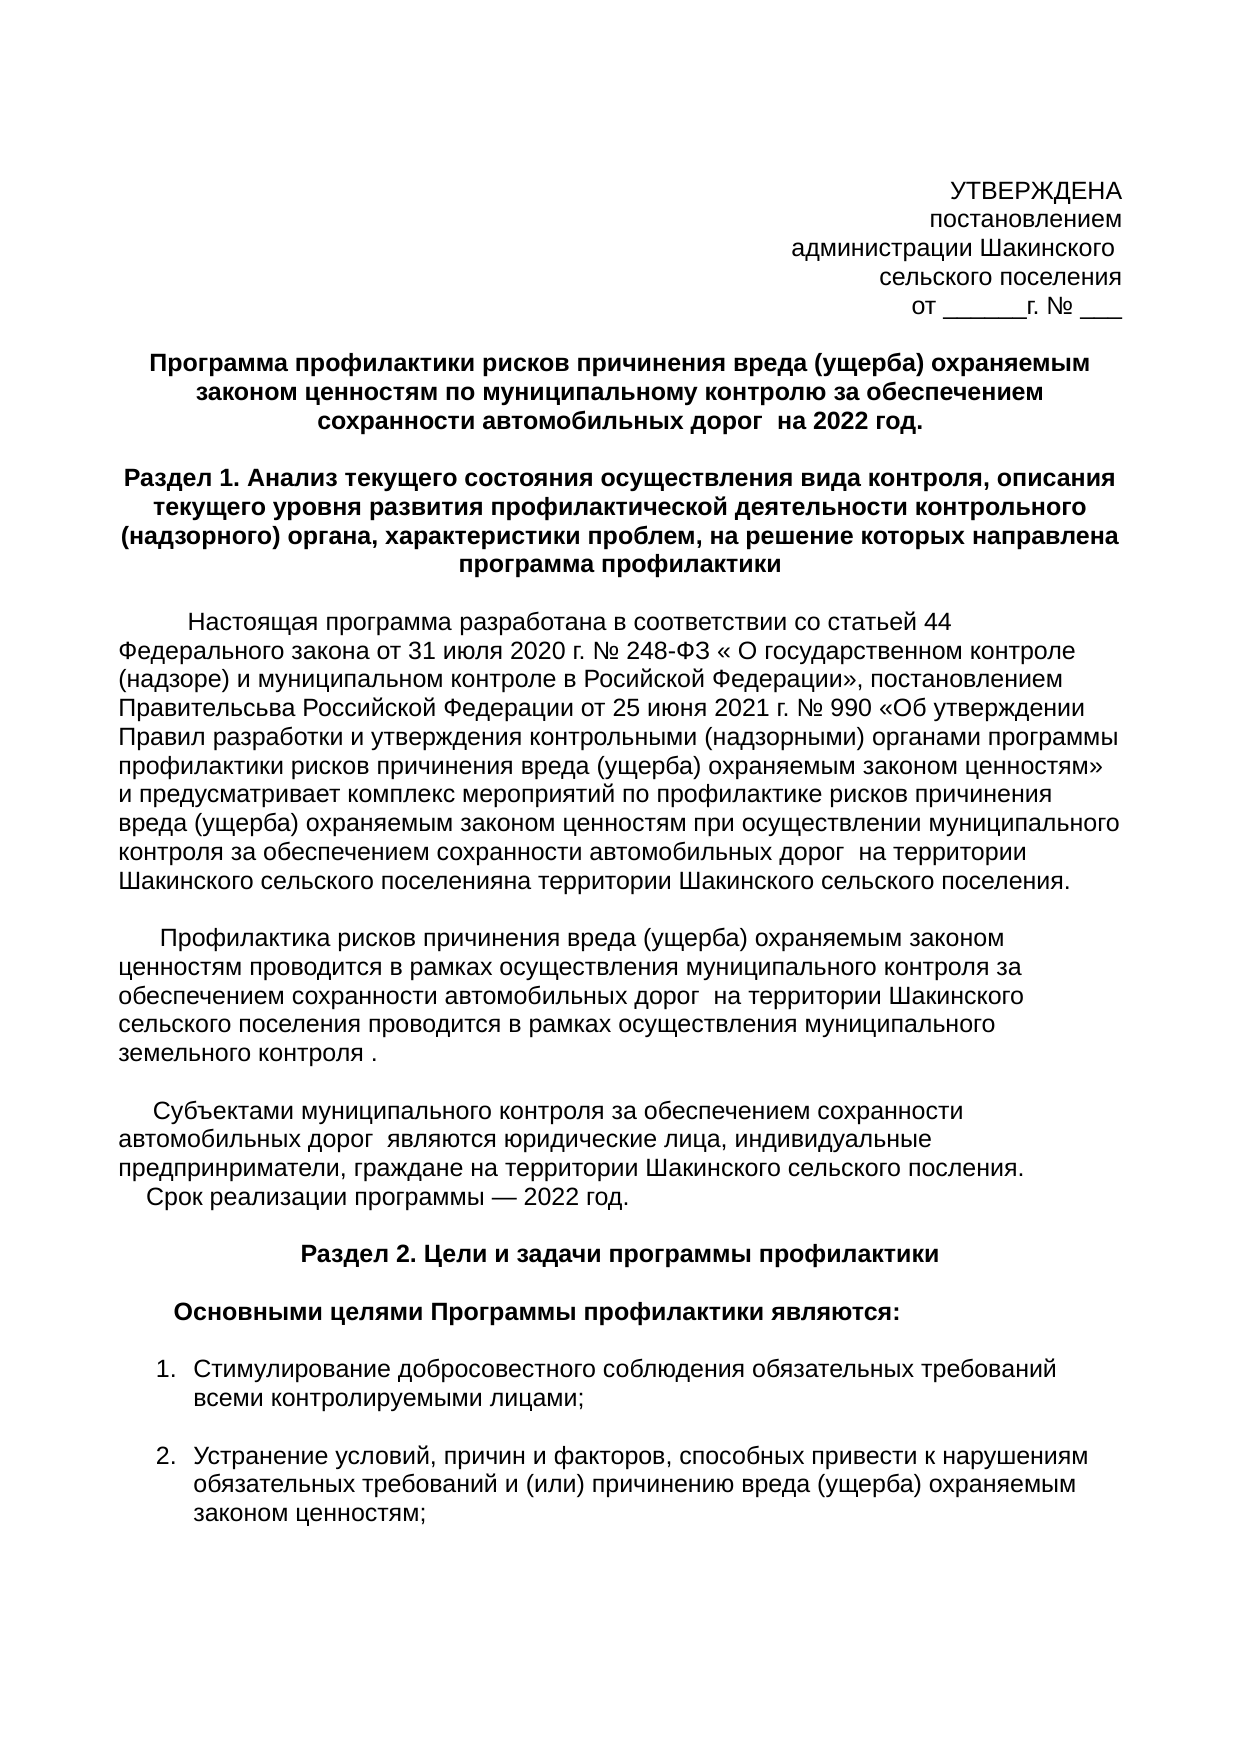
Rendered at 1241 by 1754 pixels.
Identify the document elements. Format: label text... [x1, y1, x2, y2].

title Настоящая программа разработана в соответствии со статьей 44 Федерального закона от 31 июля 2020 г. № 248-ФЗ « О государственном контроле (надзоре) и муниципальном контроле в Росийской Федерации», постановлением Правительсьва Российской Федерации от 25 июня 2021 г. № 990 «Об утверждении Правил разработки и утверждения контрольными (надзорными) органами программы профилактики рисков причинения вреда (ущерба) охраняемым законом ценностям» и предусматривает комплекс мероприятий по профилактике рисков причинения вреда (ущерба) охраняемым законом ценностям при осуществлении муниципального контроля за обеспечением сохранности автомобильных дорог на территории Шакинского сельского поселенияна территории Шакинского сельского поселения. [118, 607, 1122, 894]
title УТВЕРЖДЕНА [118, 176, 1122, 204]
title Раздел 1. Анализ текущего состояния осуществления вида контроля, описания текущего уровня развития профилактической деятельности контрольного (надзорного) органа, характеристики проблем, на решение которых направлена программа профилактики [118, 463, 1122, 578]
title постановлением [118, 204, 1122, 233]
title Устранение условий, причин и факторов, способных привести к нарушениям обязательных требований и (или) причинению вреда (ущерба) охраняемым законом ценностям; [156, 1441, 1122, 1527]
title Профилактика рисков причинения вреда (ущерба) охраняемым законом ценностям проводится в рамках осуществления муниципального контроля за обеспечением сохранности автомобильных дорог на территории Шакинского сельского поселения проводится в рамках осуществления муниципального земельного контроля . [118, 923, 1122, 1067]
title Основными целями Программы профилактики являются: [118, 1297, 1122, 1326]
title Срок реализации программы — 2022 год. [118, 1182, 1122, 1211]
title сельского поселения [118, 262, 1122, 291]
title от ______г. № ___ [118, 291, 1122, 319]
title Раздел 2. Цели и задачи программы профилактики [118, 1239, 1122, 1268]
title Программа профилактики рисков причинения вреда (ущерба) охраняемым законом ценностям по муниципальному контролю за обеспечением сохранности автомобильных дорог на 2022 год. [118, 348, 1122, 434]
title Субъектами муниципального контроля за обеспечением сохранности автомобильных дорог являются юридические лица, индивидуальные предпринриматели, граждане на территории Шакинского сельского посления. [118, 1096, 1122, 1182]
title Стимулирование добросовестного соблюдения обязательных требований всеми контролируемыми лицами; [156, 1354, 1122, 1412]
title администрации Шакинского [118, 233, 1122, 262]
